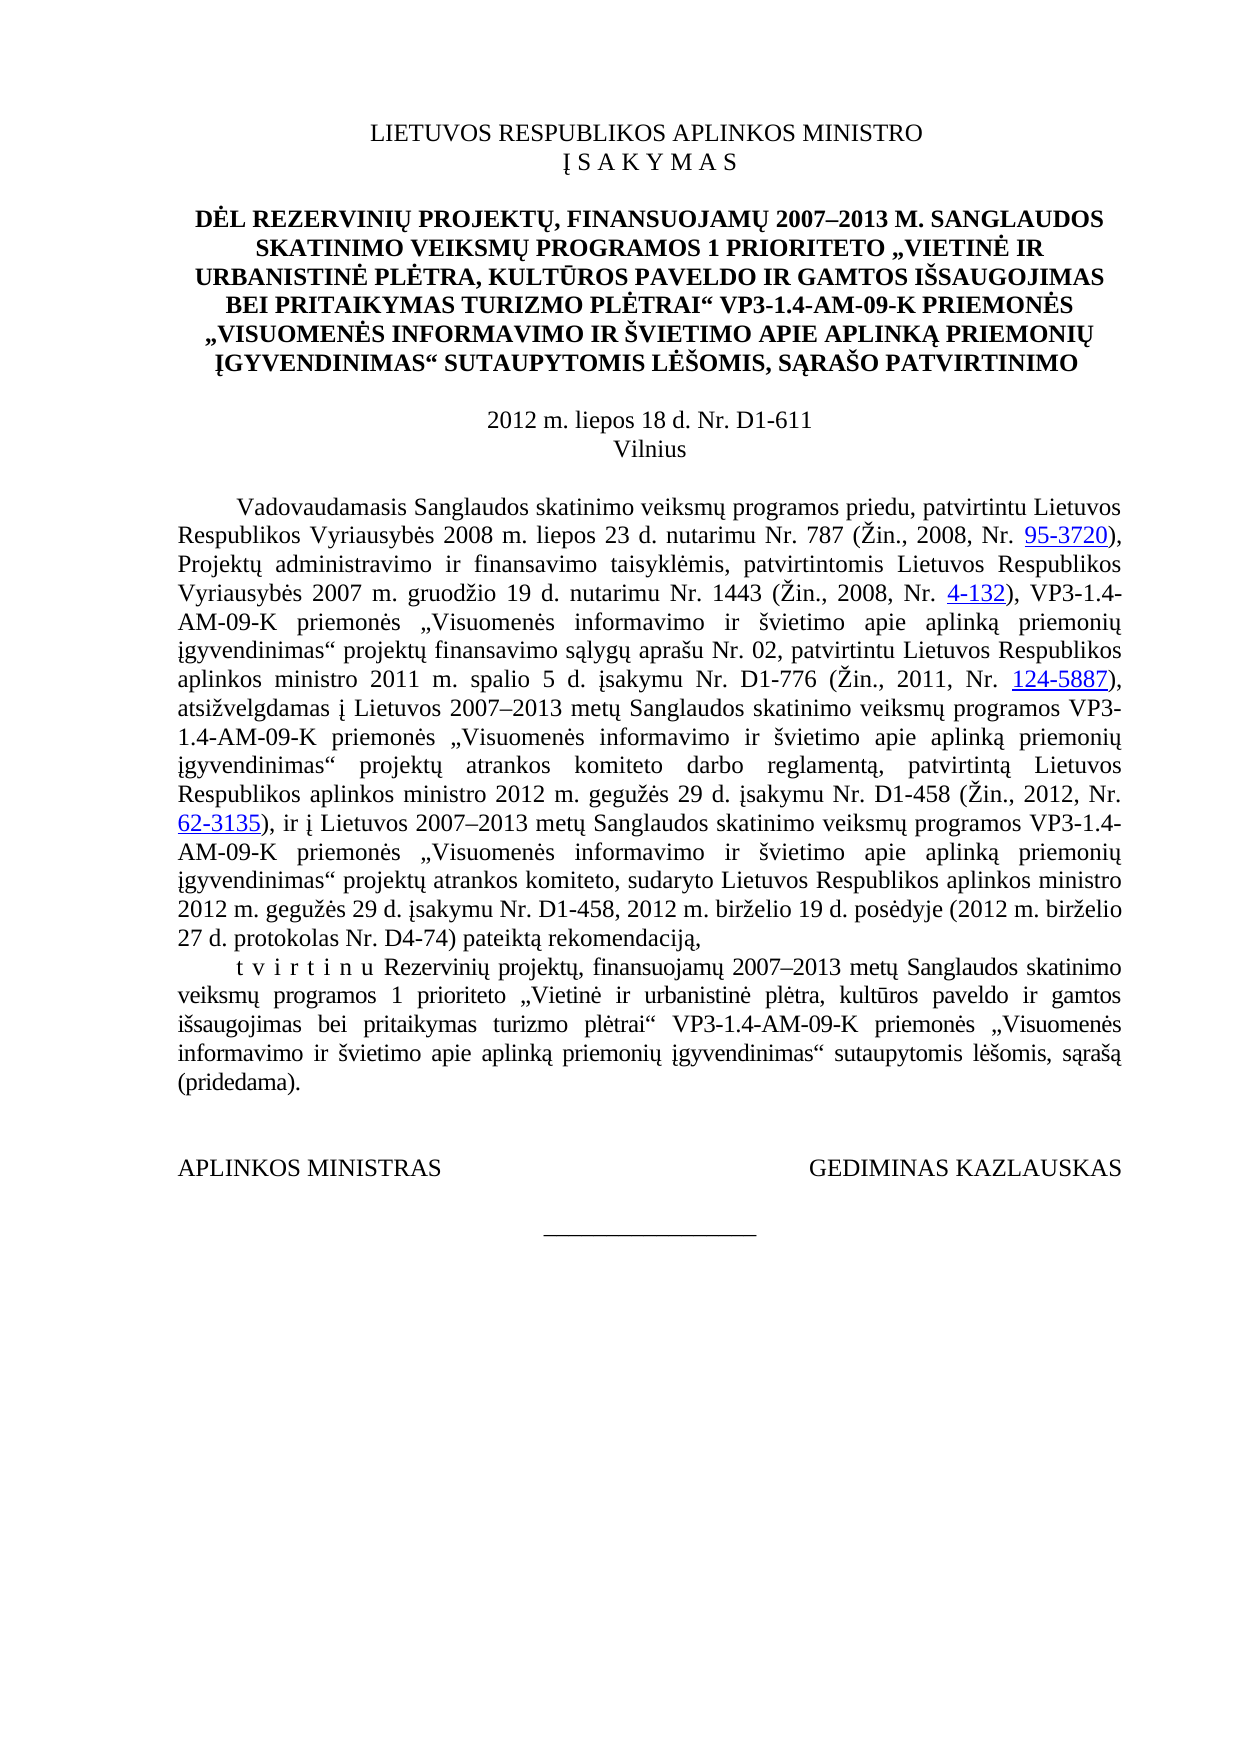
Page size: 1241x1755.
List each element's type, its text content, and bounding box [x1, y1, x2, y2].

text 2012 m. liepos 18 d. Nr. D1-611 [177, 406, 1122, 434]
text Į S A K Y M A S [177, 147, 1122, 176]
text Aplinkos ministras Gediminas Kazlauskas [177, 1153, 1122, 1182]
text _________________ [177, 1211, 1122, 1239]
text Vadovaudamasis Sanglaudos skatinimo veiksmų programos priedu, patvirtintu Lietuvos Respublikos Vyriausybės 2008 m. liepos 23 d. nutarimu Nr. 787 (Žin., 2008, Nr. 95-3720), Projektų administravimo ir finansavimo taisyklėmis, patvirtintomis Lietuvos Respublikos Vyriausybės 2007 m. gruodžio 19 d. nutarimu Nr. 1443 (Žin., 2008, Nr. 4-132), VP3-1.4-AM-09-K priemonės „Visuomenės informavimo ir švietimo apie aplinką priemonių įgyvendinimas“ projektų finansavimo sąlygų aprašu Nr. 02, patvirtintu Lietuvos Respublikos aplinkos ministro 2011 m. spalio 5 d. įsakymu Nr. D1-776 (Žin., 2011, Nr. 124-5887), atsižvelgdamas į Lietuvos 2007–2013 metų Sanglaudos skatinimo veiksmų programos VP3-1.4-AM-09-K priemonės „Visuomenės informavimo ir švietimo apie aplinką priemonių įgyvendinimas“ projektų atrankos komiteto darbo reglamentą, patvirtintą Lietuvos Respublikos aplinkos ministro 2012 m. gegužės 29 d. įsakymu Nr. D1-458 (Žin., 2012, Nr. 62-3135), ir į Lietuvos 2007–2013 metų Sanglaudos skatinimo veiksmų programos VP3-1.4-AM-09-K priemonės „Visuomenės informavimo ir švietimo apie aplinką priemonių įgyvendinimas“ projektų atrankos komiteto, sudaryto Lietuvos Respublikos aplinkos ministro 2012 m. gegužės 29 d. įsakymu Nr. D1-458, 2012 m. birželio 19 d. posėdyje (2012 m. birželio 27 d. protokolas Nr. D4-74) pateiktą rekomendaciją, [177, 492, 1122, 952]
text DĖL REZERVINIŲ PROJEKTŲ, FINANSUOJAMŲ 2007–2013 M. SANGLAUDOS SKATINIMO VEIKSMŲ PROGRAMOS 1 PRIORITETO „VIETINĖ IR URBANISTINĖ PLĖTRA, KULTŪROS PAVELDO IR GAMTOS IŠSAUGOJIMAS BEI PRITAIKYMAS TURIZMO PLĖTRAI“ VP3-1.4-AM-09-K PRIEMONĖS „VISUOMENĖS INFORMAVIMO IR ŠVIETIMO APIE APLINKĄ PRIEMONIŲ ĮGYVENDINIMAS“ SUTAUPYTOMIS LĖŠOMIS, SĄRAŠO PATVIRTINIMO [177, 204, 1122, 377]
text t v i r t i n u Rezervinių projektų, finansuojamų 2007–2013 metų Sanglaudos skatinimo veiksmų programos 1 prioriteto „Vietinė ir urbanistinė plėtra, kultūros paveldo ir gamtos išsaugojimas bei pritaikymas turizmo plėtrai“ VP3-1.4-AM-09-K priemonės „Visuomenės informavimo ir švietimo apie aplinką priemonių įgyvendinimas“ sutaupytomis lėšomis, sąrašą (pridedama). [177, 952, 1122, 1096]
text Vilnius [177, 434, 1122, 463]
text LIETUVOS RESPUBLIKOS APLINKOS MINISTRO [177, 118, 1122, 147]
